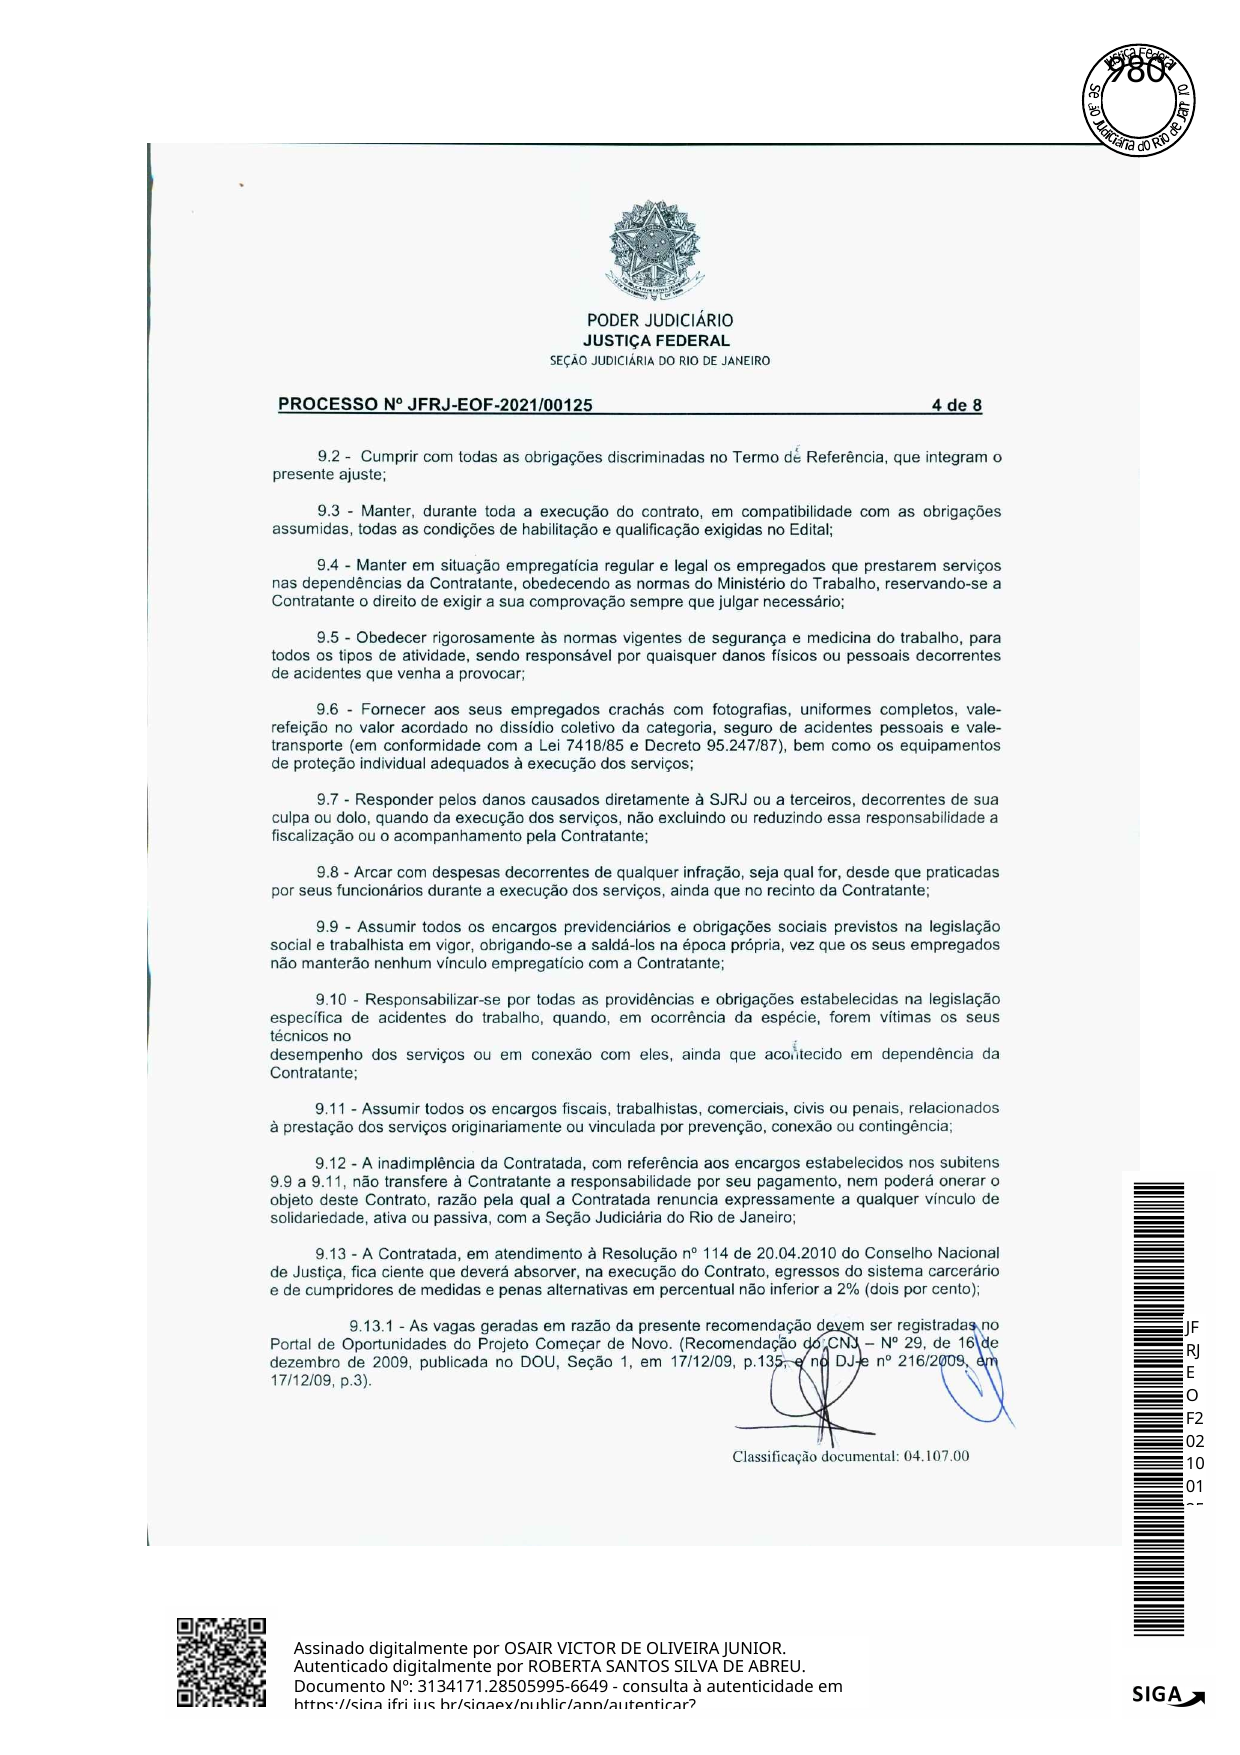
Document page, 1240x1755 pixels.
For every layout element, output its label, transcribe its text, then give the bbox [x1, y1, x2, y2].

text JFRJEOF202100125V03 [1186, 1316, 1206, 1504]
text ç [1087, 98, 1101, 106]
text e [1179, 97, 1193, 105]
